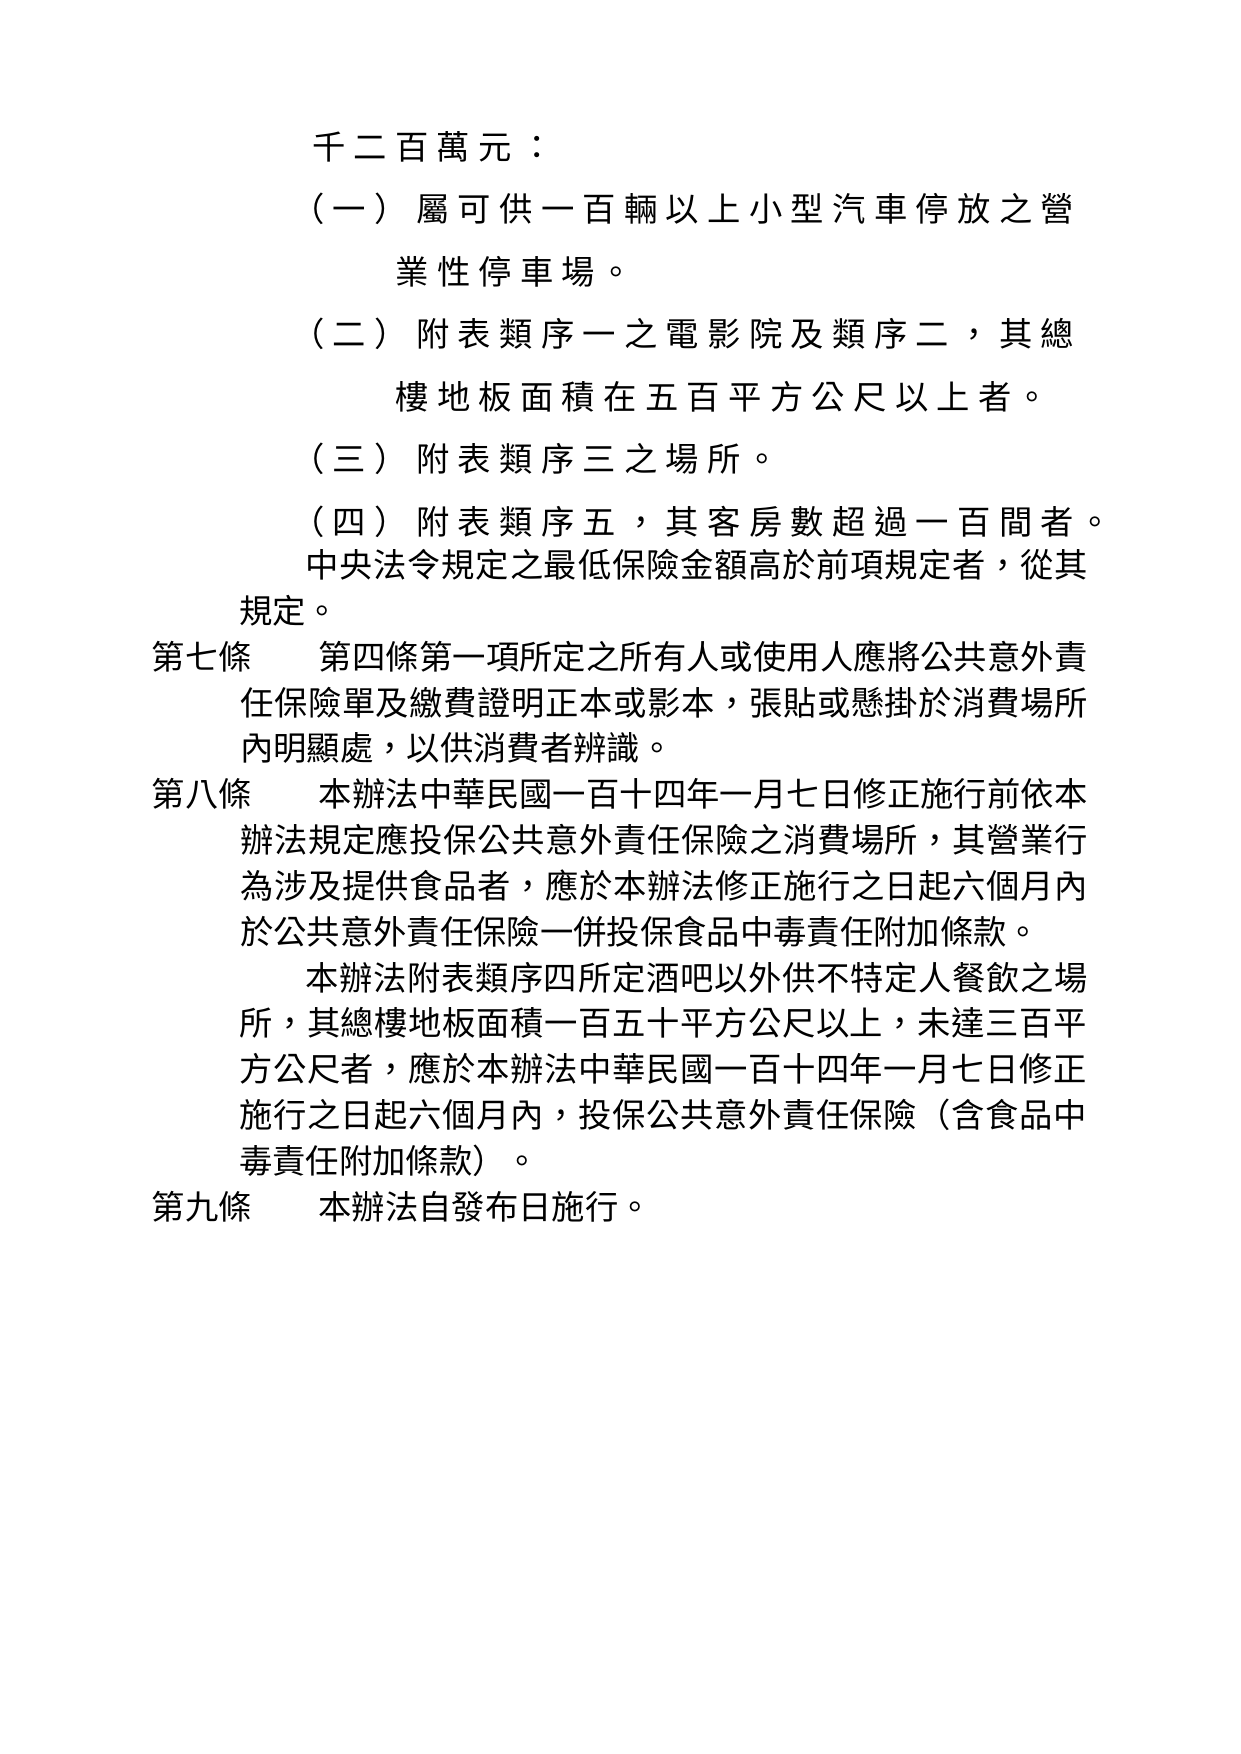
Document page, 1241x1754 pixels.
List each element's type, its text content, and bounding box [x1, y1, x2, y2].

text （二）附表類序一之電影院及類序二，其總樓地板面積在五百平方公尺以上者。 [281, 291, 1089, 416]
text 第八條 本辦法中華民國一百十四年一月七日修正施行前依本辦法規定應投保公共意外責任保險之消費場所，其營業行為涉及提供食品者，應於本辦法修正施行之日起六個月內，於公共意外責任保險一併投保食品中毒責任附加條款。 [151, 770, 1089, 953]
text （一）屬可供一百輛以上小型汽車停放之營業性停車場。 [281, 166, 1089, 291]
text （三）附表類序三之場所。 [281, 416, 1089, 478]
text （四）附表類序五，其客房數超過一百間者。 [281, 478, 1089, 541]
text 千二百萬元： [240, 103, 1089, 166]
text 第七條 第四條第一項所定之所有人或使用人應將公共意外責任保險單及繳費證明正本或影本，張貼或懸掛於消費場所內明顯處，以供消費者辨識。 [151, 632, 1089, 770]
text 第九條 本辦法自發布日施行。 [151, 1182, 1089, 1228]
text 中央法令規定之最低保險金額高於前項規定者，從其規定。 [239, 541, 1089, 632]
text 本辦法附表類序四所定酒吧以外供不特定人餐飲之場所，其總樓地板面積一百五十平方公尺以上，未達三百平方公尺者，應於本辦法中華民國一百十四年一月七日修正施行之日起六個月內，投保公共意外責任保險（含食品中毒責任附加條款）。 [239, 953, 1089, 1182]
